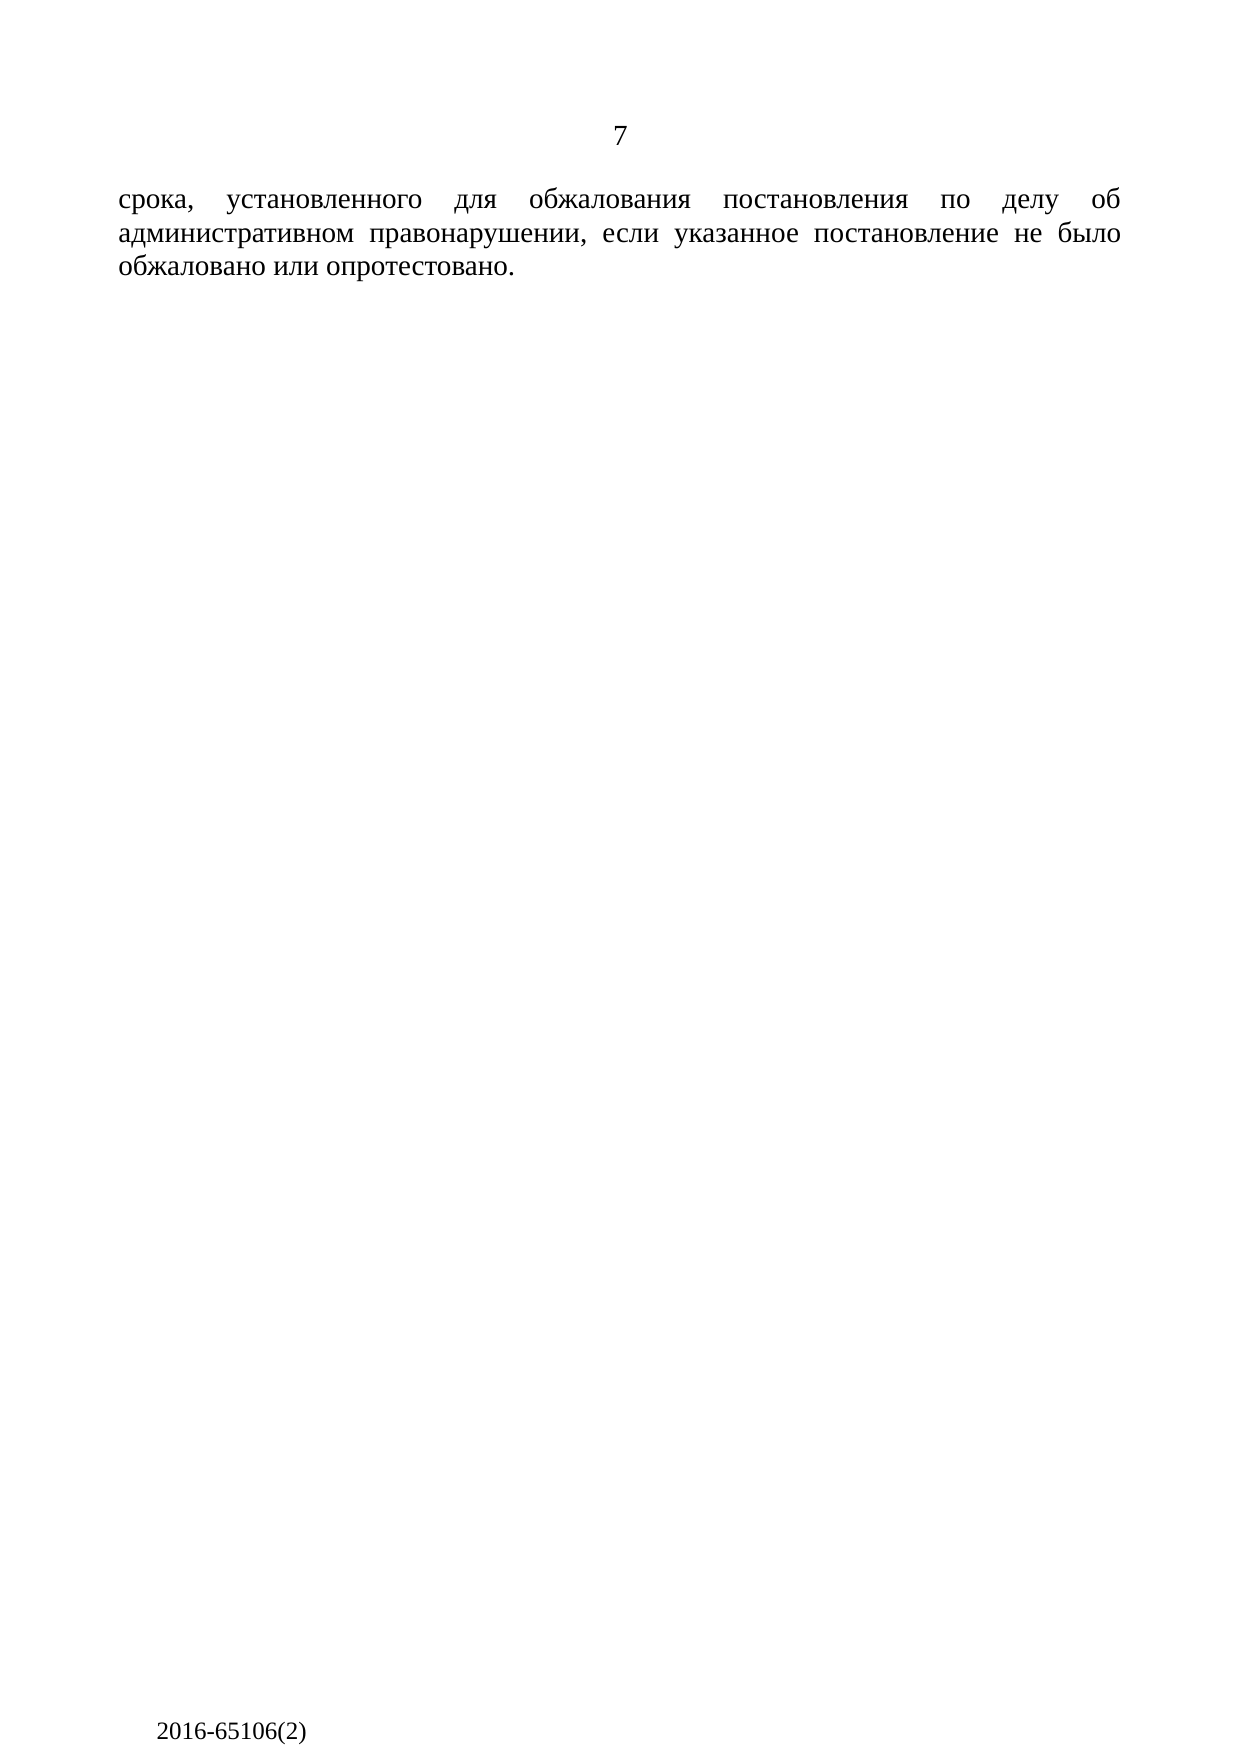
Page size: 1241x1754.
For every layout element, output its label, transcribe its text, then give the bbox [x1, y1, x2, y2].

text срока, установленного для обжалования постановления по делу об административном правонарушении, если указанное постановление не было обжаловано или опротестовано. [118, 181, 1122, 282]
